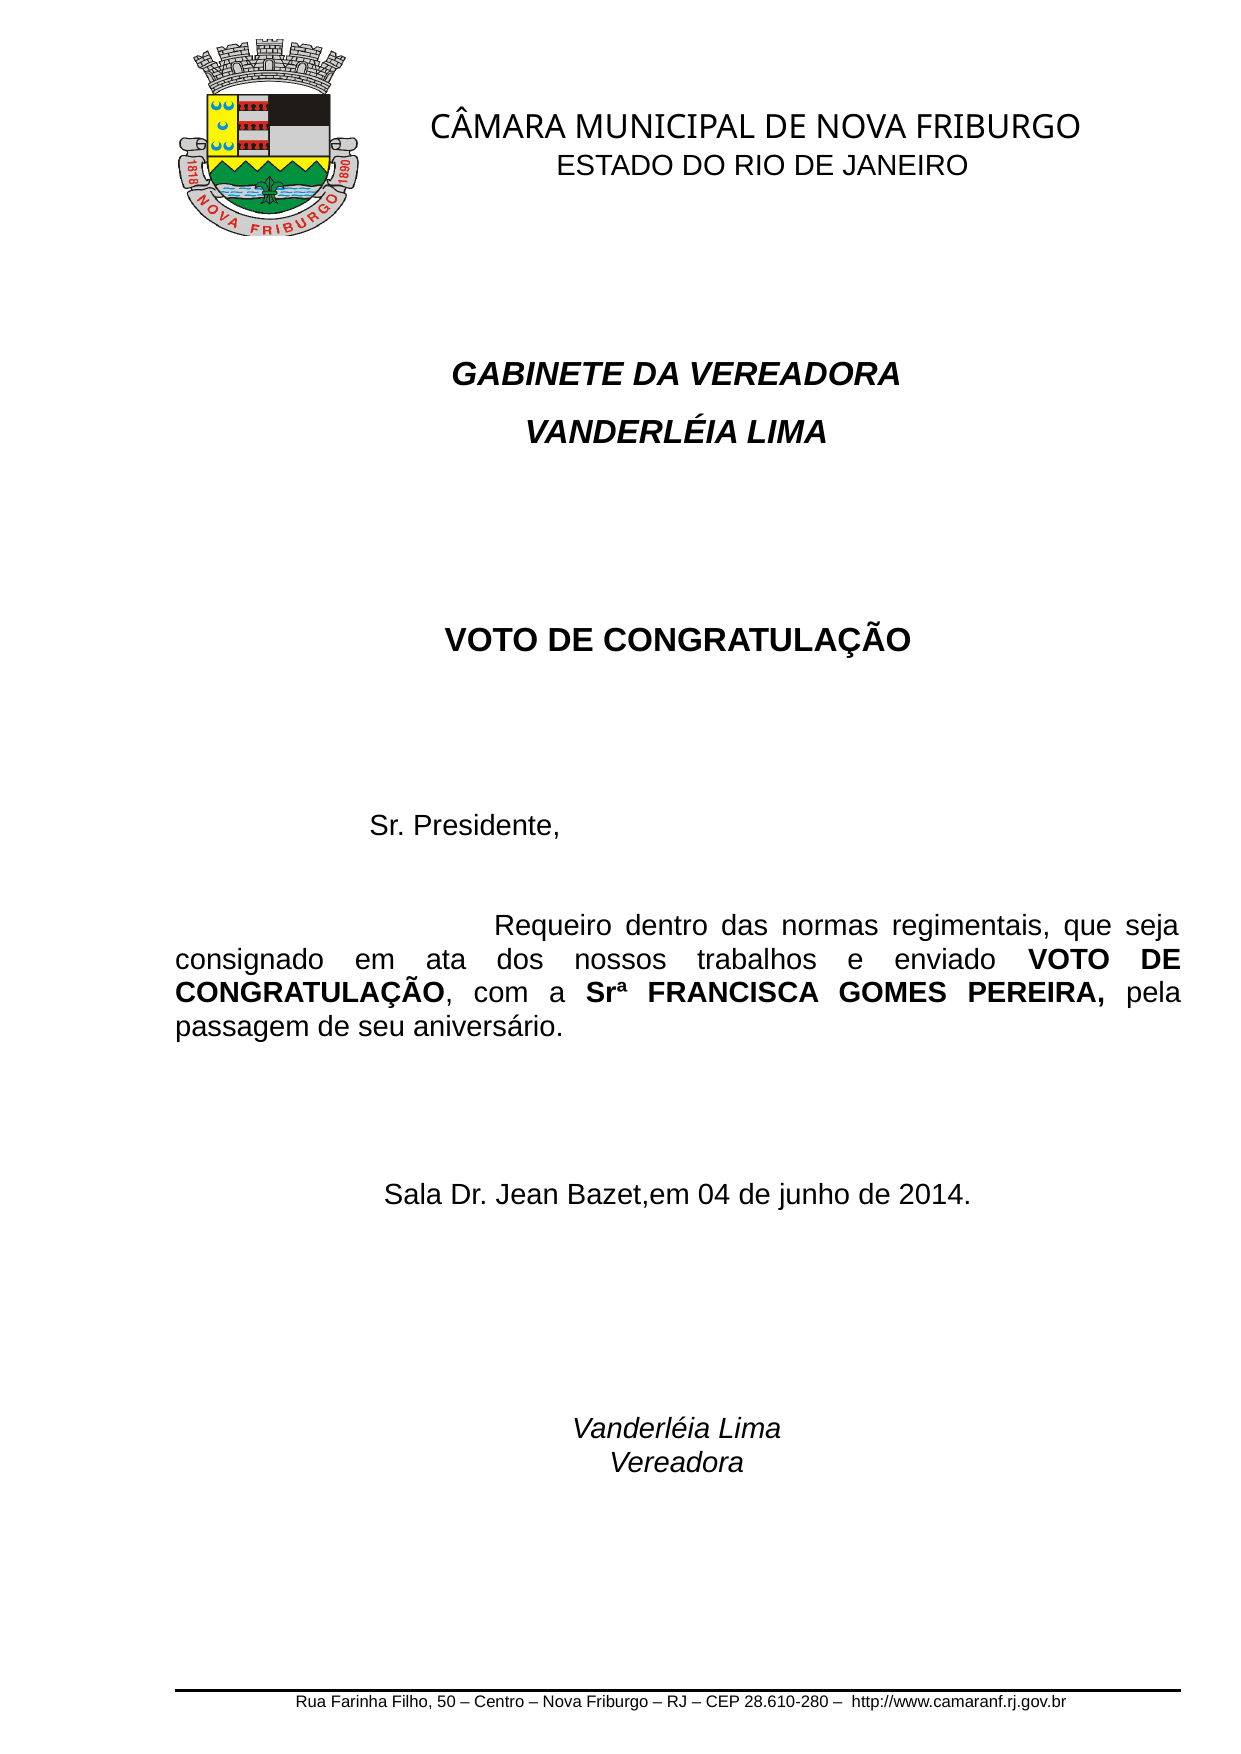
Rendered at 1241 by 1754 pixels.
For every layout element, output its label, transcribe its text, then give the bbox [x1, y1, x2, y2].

text Vanderléia Lima [175, 1412, 1181, 1445]
text Sala Dr. Jean Bazet,em 04 de junho de 2014. [175, 1177, 1181, 1210]
text VOTO DE CONGRATULAÇÃO [175, 621, 1181, 659]
text Requeiro dentro das normas regimentais, que seja consignado em ata dos nossos trabalhos e enviado VOTO DE CONGRATULAÇÃO, com a Srª FRANCISCA GOMES PEREIRA, pela passagem de seu aniversário. [175, 908, 1181, 1043]
text Vereadora [175, 1445, 1181, 1479]
text Sr. Presidente, [175, 808, 1181, 841]
text GABINETE DA VEREADORA [175, 354, 1181, 393]
text VANDERLÉIA LIMA [175, 412, 1181, 450]
